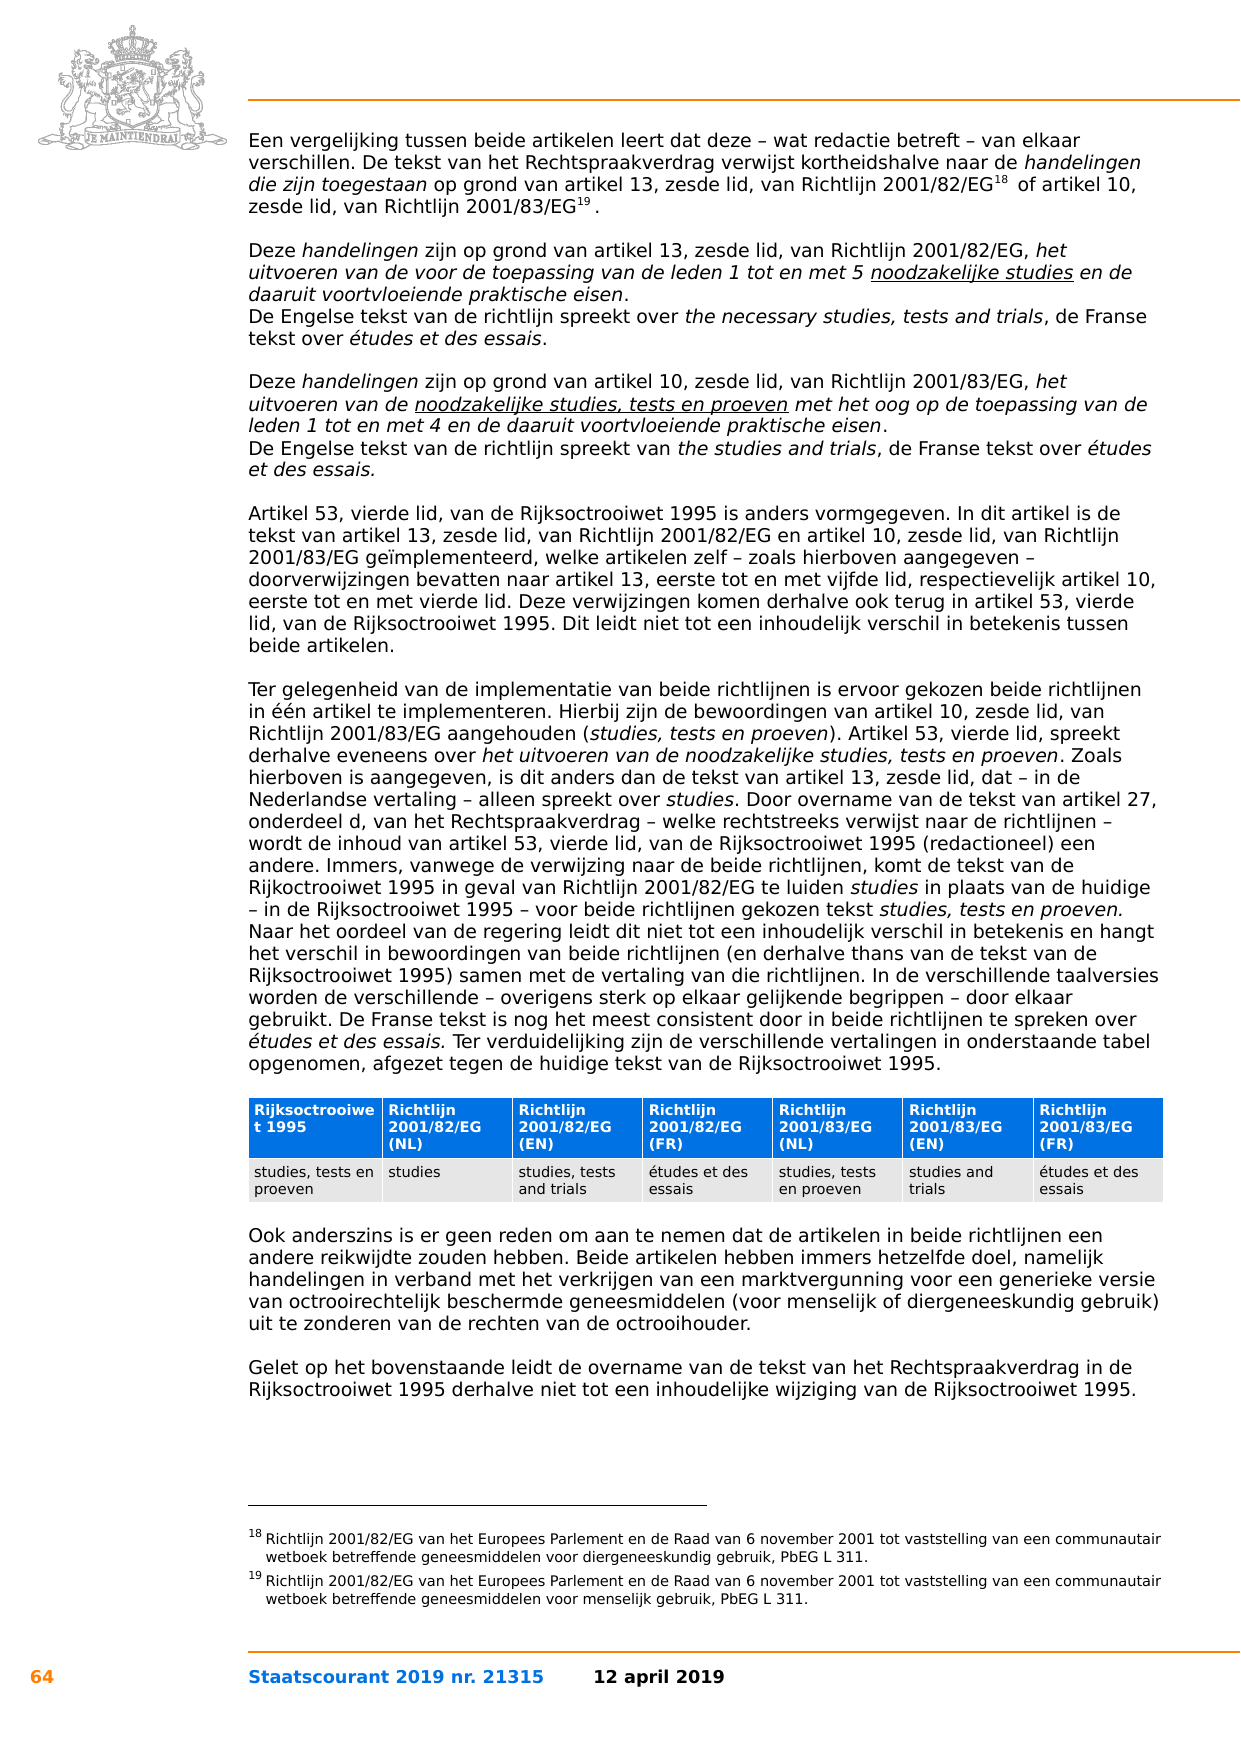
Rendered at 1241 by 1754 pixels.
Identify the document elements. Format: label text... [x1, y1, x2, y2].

text Artikel 53, vierde lid, van de Rijksoctrooiwet 1995 is anders vormgegeven. In dit artikel is de tekst van artikel 13, zesde lid, van Richtlijn 2001/82/EG en artikel 10, zesde lid, van Richtlijn 2001/83/EG geïmplementeerd, welke artikelen zelf – zoals hierboven aangegeven – doorverwijzingen bevatten naar artikel 13, eerste tot en met vijfde lid, respectievelijk artikel 10, eerste tot en met vierde lid. Deze verwijzingen komen derhalve ook terug in artikel 53, vierde lid, van de Rijksoctrooiwet 1995. Dit leidt niet tot een inhoudelijk verschil in betekenis tussen beide artikelen. [248, 503, 1163, 657]
text Deze handelingen zijn op grond van artikel 13, zesde lid, van Richtlijn 2001/82/EG, het uitvoeren van de voor de toepassing van de leden 1 tot en met 5 noodzakelijke studies en de daaruit voortvloeiende praktische eisen. [248, 240, 1163, 306]
table_header Richtlijn 2001/83/EG (EN) [903, 1098, 1033, 1158]
text Deze handelingen zijn op grond van artikel 10, zesde lid, van Richtlijn 2001/83/EG, het uitvoeren van de noodzakelijke studies, tests en proeven met het oog op de toepassing van de leden 1 tot en met 4 en de daaruit voortvloeiende praktische eisen. [248, 371, 1163, 437]
table_cell studies, tests and trials [513, 1159, 642, 1202]
text Richtlijn 2001/82/EG van het Europees Parlement en de Raad van 6 november 2001 tot vaststelling van een communautair wetboek betreffende geneesmiddelen voor diergeneeskundig gebruik, PbEG L 311. [248, 1527, 1163, 1566]
table_cell études et des essais [643, 1159, 772, 1202]
table_header Richtlijn 2001/82/EG (NL) [383, 1098, 512, 1158]
text Richtlijn 2001/82/EG van het Europees Parlement en de Raad van 6 november 2001 tot vaststelling van een communautair wetboek betreffende geneesmiddelen voor menselijk gebruik, PbEG L 311. [248, 1569, 1163, 1608]
text De Engelse tekst van de richtlijn spreekt over the necessary studies, tests and trials, de Franse tekst over études et des essais. [248, 306, 1163, 349]
table_cell studies, tests en proeven [773, 1159, 902, 1202]
picture [38, 25, 227, 150]
text Gelet op het bovenstaande leidt de overname van de tekst van het Rechtspraakverdrag in de Rijksoctrooiwet 1995 derhalve niet tot een inhoudelijke wijziging van de Rijksoctrooiwet 1995. [248, 1357, 1163, 1401]
table_header Richtlijn 2001/83/EG (FR) [1034, 1098, 1163, 1158]
table_header Richtlijn 2001/83/EG (NL) [773, 1098, 902, 1158]
text Ook anderszins is er geen reden om aan te nemen dat de artikelen in beide richtlijnen een andere reikwijdte zouden hebben. Beide artikelen hebben immers hetzelfde doel, namelijk handelingen in verband met het verkrijgen van een marktvergunning voor een generieke versie van octrooirechtelijk beschermde geneesmiddelen (voor menselijk of diergeneeskundig gebruik) uit te zonderen van de rechten van de octrooihouder. [248, 1225, 1163, 1335]
text Ter gelegenheid van de implementatie van beide richtlijnen is ervoor gekozen beide richtlijnen in één artikel te implementeren. Hierbij zijn de bewoordingen van artikel 10, zesde lid, van Richtlijn 2001/83/EG aangehouden (studies, tests en proeven). Artikel 53, vierde lid, spreekt derhalve eveneens over het uitvoeren van de noodzakelijke studies, tests en proeven. Zoals hierboven is aangegeven, is dit anders dan de tekst van artikel 13, zesde lid, dat – in de Nederlandse vertaling – alleen spreekt over studies. Door overname van de tekst van artikel 27, onderdeel d, van het Rechtspraakverdrag – welke rechtstreeks verwijst naar de richtlijnen – wordt de inhoud van artikel 53, vierde lid, van de Rijksoctrooiwet 1995 (redactioneel) een andere. Immers, vanwege de verwijzing naar de beide richtlijnen, komt de tekst van de Rijkoctrooiwet 1995 in geval van Richtlijn 2001/82/EG te luiden studies in plaats van de huidige – in de Rijksoctrooiwet 1995 – voor beide richtlijnen gekozen tekst studies, tests en proeven. Naar het oordeel van de regering leidt dit niet tot een inhoudelijk verschil in betekenis en hangt het verschil in bewoordingen van beide richtlijnen (en derhalve thans van de tekst van de Rijksoctrooiwet 1995) samen met de vertaling van die richtlijnen. In de verschillende taalversies worden de verschillende – overigens sterk op elkaar gelijkende begrippen – door elkaar gebruikt. De Franse tekst is nog het meest consistent door in beide richtlijnen te spreken over études et des essais. Ter verduidelijking zijn de verschillende vertalingen in onderstaande tabel opgenomen, afgezet tegen de huidige tekst van de Rijksoctrooiwet 1995. [248, 679, 1163, 1074]
table_header Rijksoctrooiwet 1995 [249, 1098, 382, 1158]
table_cell studies and trials [903, 1159, 1033, 1202]
table_header Richtlijn 2001/82/EG (EN) [513, 1098, 642, 1158]
table_cell studies, tests en proeven [249, 1159, 382, 1202]
table_cell études et des essais [1034, 1159, 1163, 1202]
text Een vergelijking tussen beide artikelen leert dat deze – wat redactie betreft – van elkaar verschillen. De tekst van het Rechtspraakverdrag verwijst kortheidshalve naar de handelingen die zijn toegestaan op grond van artikel 13, zesde lid, van Richtlijn 2001/82/EG of artikel 10, zesde lid, van Richtlijn 2001/83/EG. [248, 130, 1163, 218]
text De Engelse tekst van de richtlijn spreekt van the studies and trials, de Franse tekst over études et des essais. [248, 437, 1163, 481]
table_cell studies [383, 1159, 512, 1202]
table_header Richtlijn 2001/82/EG (FR) [643, 1098, 772, 1158]
